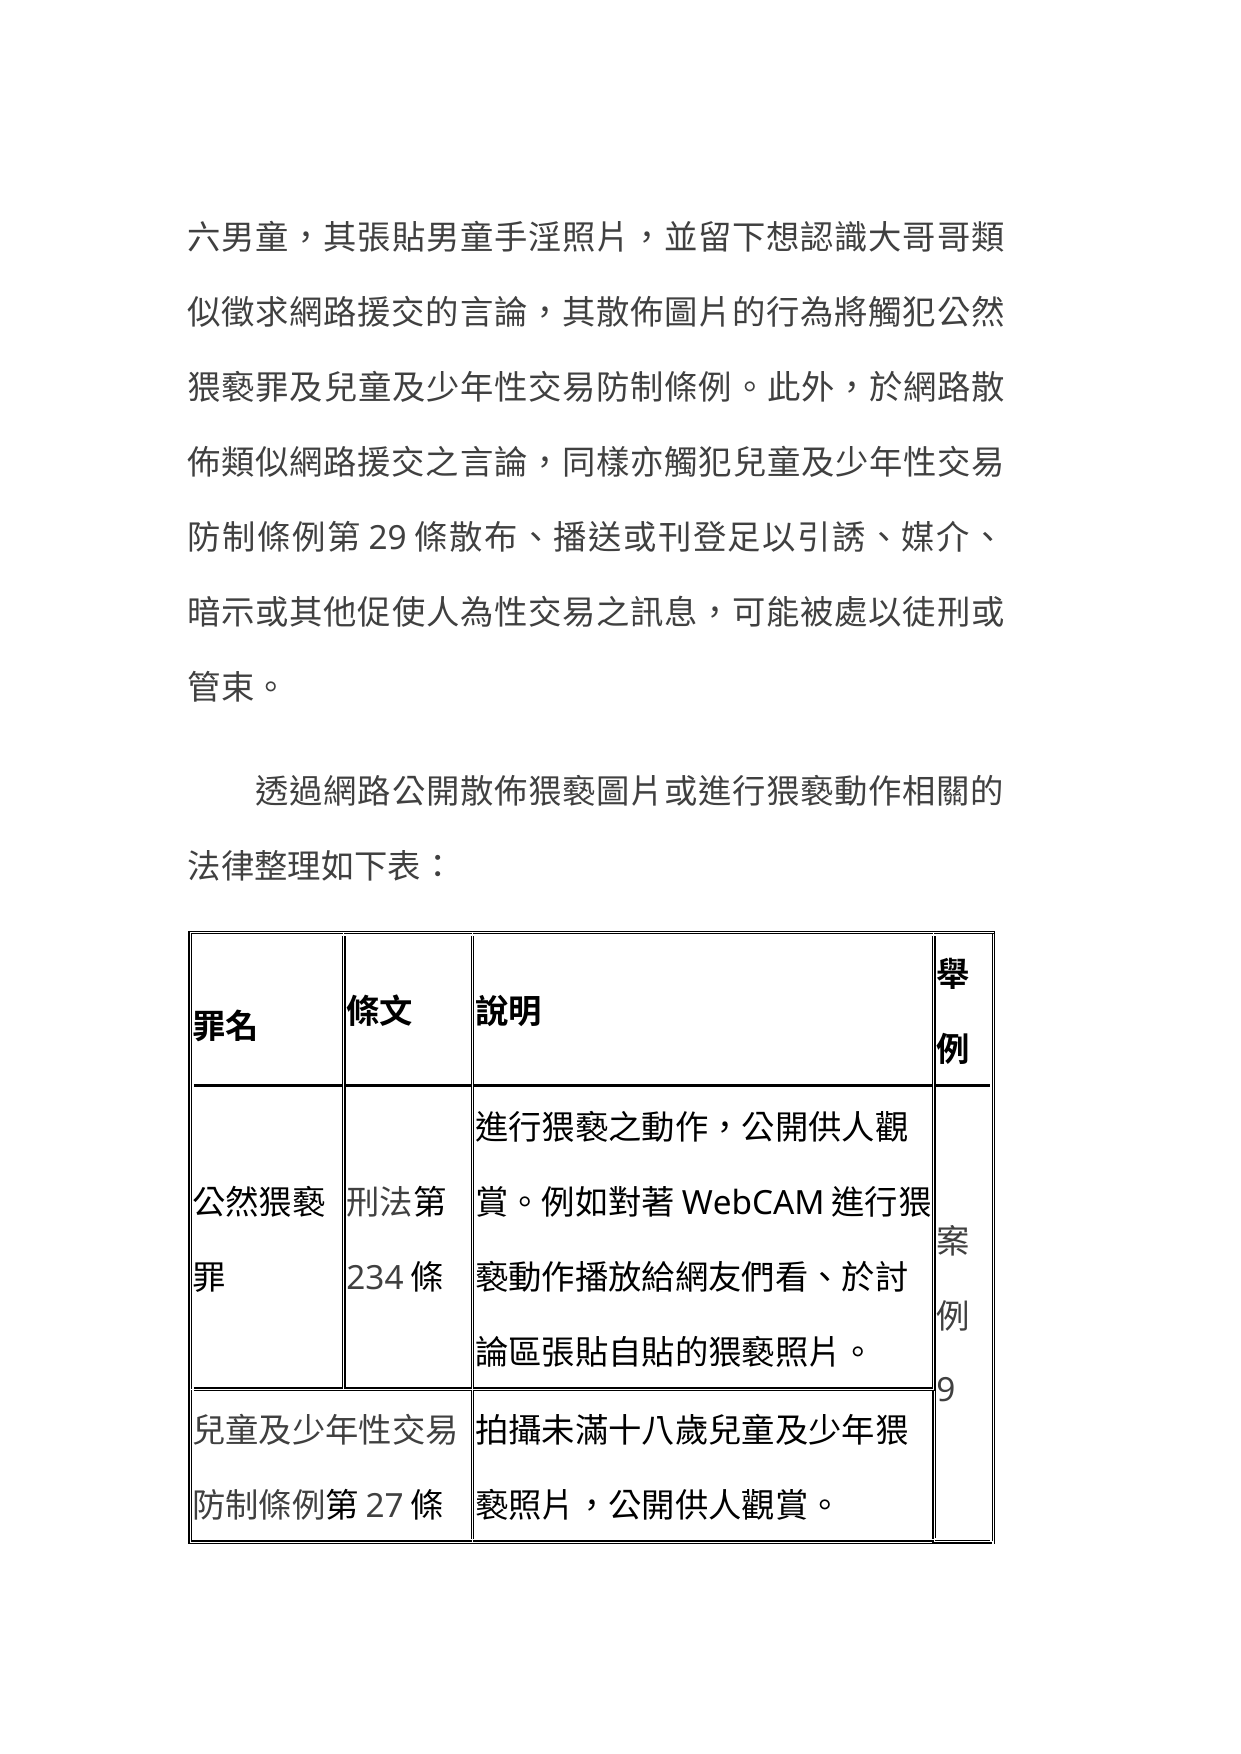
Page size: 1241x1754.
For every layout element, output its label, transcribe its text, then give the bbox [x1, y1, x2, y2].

table_header 說明 [473, 932, 934, 1084]
table_cell 刑法第234條 [346, 1087, 471, 1387]
table_cell 拍攝未滿十八歲兒童及少年猥褻照片，公開供人觀賞。 [473, 1391, 934, 1540]
table_cell 進行猥褻之動作，公開供人觀賞。例如對著WebCAM進行猥褻動作播放給網友們看、於討論區張貼自貼的猥褻照片。 [474, 1087, 932, 1387]
table_cell 公然猥褻罪 [192, 1084, 342, 1387]
table_cell 案例9 [934, 1084, 992, 1540]
table_cell 兒童及少年性交易防制條例第27條 [192, 1387, 473, 1540]
table_header 罪名 [190, 932, 344, 1084]
table_header 條文 [344, 934, 473, 1084]
table_cell 六男童，其張貼男童手淫照片，並留下想認識大哥哥類似徵求網路援交的言論，其散佈圖片的行為將觸犯公然猥褻罪及兒童及少年性交易防制條例。此外，於網路散佈類似網路援交之言論，同樣亦觸犯兒童及少年性交易防制條例第29條散布、播送或刊登足以引誘、媒介、暗示或其他促使人為性交易之訊息，可能被處以徒刑或管束。 透過網路公開散佈猥褻圖片或進行猥褻動作相關的法律整理如下表： [184, 165, 1009, 1547]
table_header 舉例 [934, 934, 992, 1084]
